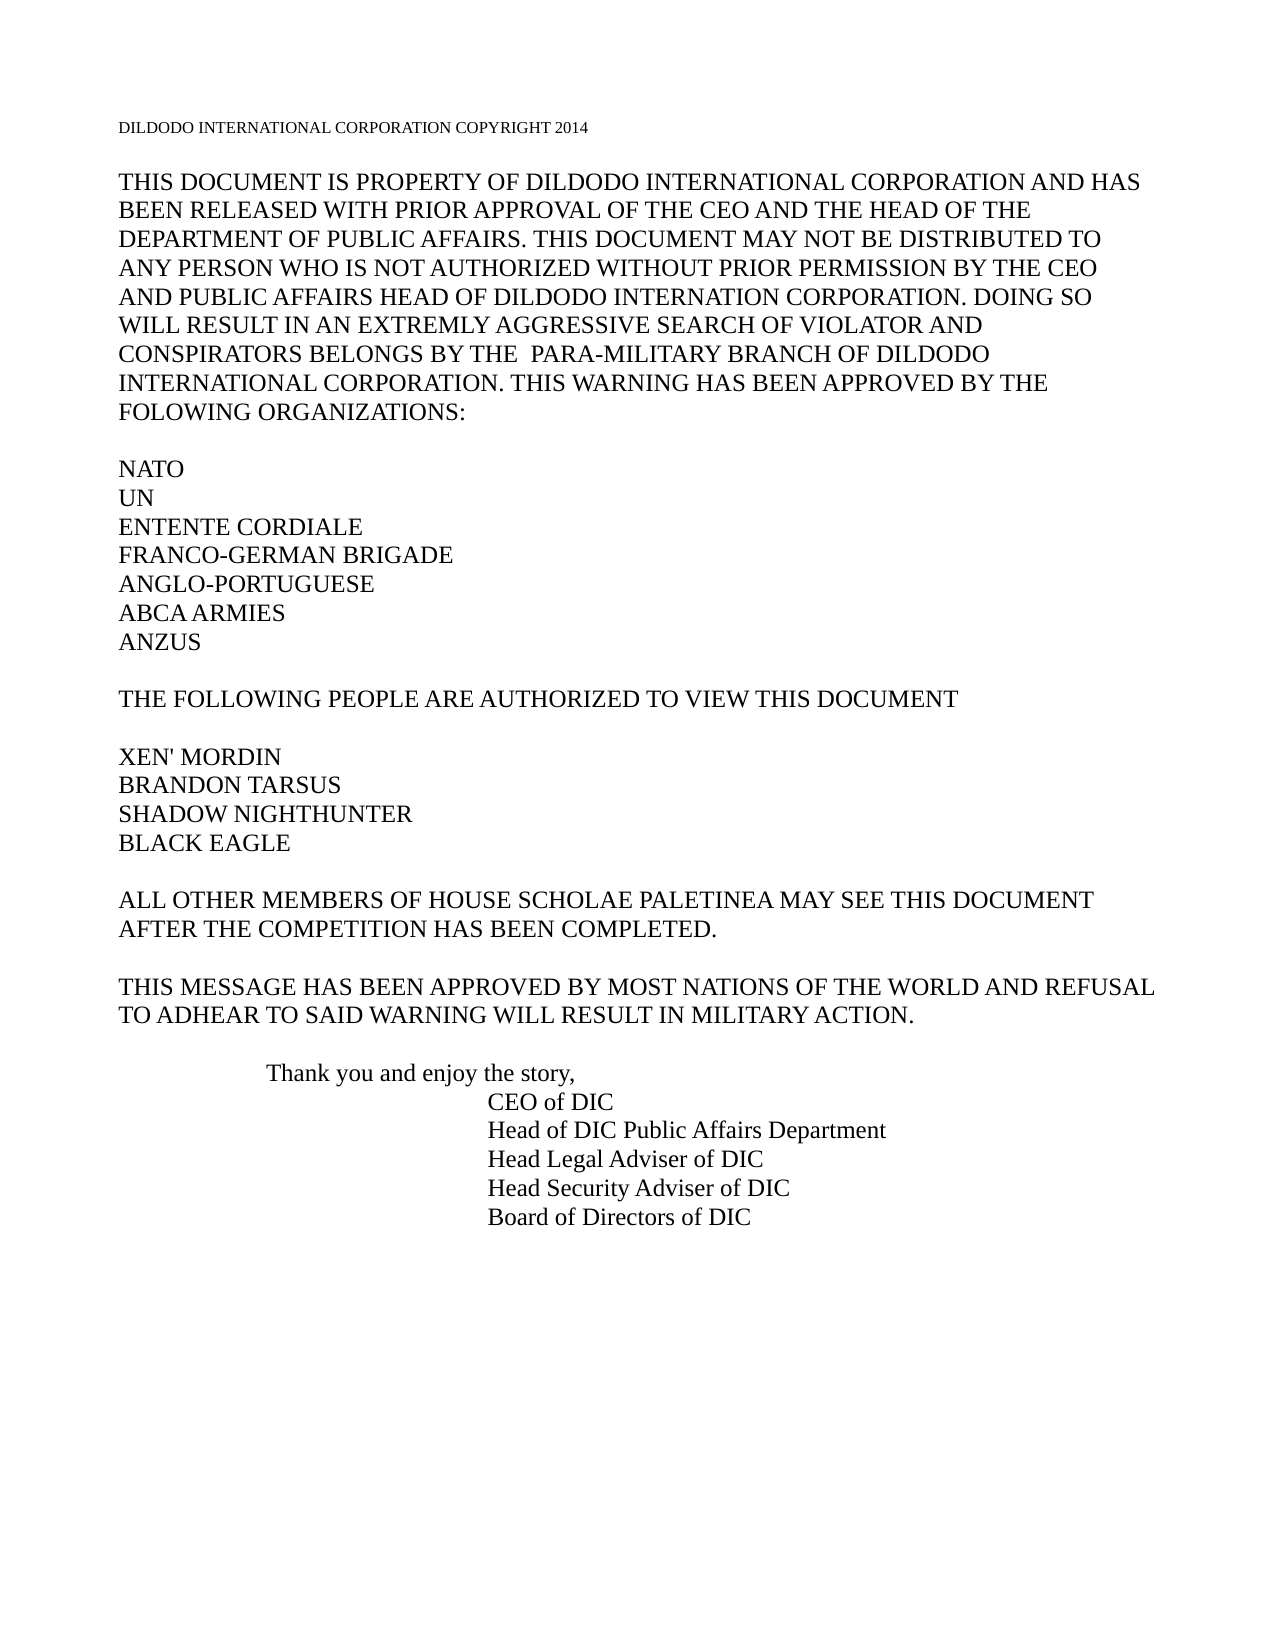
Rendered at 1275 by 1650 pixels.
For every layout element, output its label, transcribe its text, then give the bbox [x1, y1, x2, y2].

text Thank you and enjoy the story, [118, 1058, 1157, 1087]
text ANZUS [118, 627, 1157, 656]
text Head Security Adviser of DIC [118, 1173, 1157, 1202]
text NATO [118, 454, 1157, 483]
text XEN' MORDIN [118, 742, 1157, 771]
text THIS DOCUMENT IS PROPERTY OF DILDODO INTERNATIONAL CORPORATION AND HAS BEEN RELEASED WITH PRIOR APPROVAL OF THE CEO AND THE HEAD OF THE DEPARTMENT OF PUBLIC AFFAIRS. THIS DOCUMENT MAY NOT BE DISTRIBUTED TO ANY PERSON WHO IS NOT AUTHORIZED WITHOUT PRIOR PERMISSION BY THE CEO AND PUBLIC AFFAIRS HEAD OF DILDODO INTERNATION CORPORATION. DOING SO WILL RESULT IN AN EXTREMLY AGGRESSIVE SEARCH OF VIOLATOR AND CONSPIRATORS BELONGS BY THE PARA-MILITARY BRANCH OF DILDODO INTERNATIONAL CORPORATION. THIS WARNING HAS BEEN APPROVED BY THE FOLOWING ORGANIZATIONS: [118, 167, 1157, 426]
text Head Legal Adviser of DIC [118, 1144, 1157, 1173]
text UN [118, 483, 1157, 512]
text THIS MESSAGE HAS BEEN APPROVED BY MOST NATIONS OF THE WORLD AND REFUSAL TO ADHEAR TO SAID WARNING WILL RESULT IN MILITARY ACTION. [118, 972, 1157, 1029]
text ENTENTE CORDIALE [118, 512, 1157, 541]
text BLACK EAGLE [118, 828, 1157, 857]
text ANGLO-PORTUGUESE [118, 569, 1157, 598]
text ABCA ARMIES [118, 598, 1157, 627]
text Head of DIC Public Affairs Department [118, 1116, 1157, 1144]
text Board of Directors of DIC [118, 1202, 1157, 1231]
text CEO of DIC [118, 1087, 1157, 1116]
text THE FOLLOWING PEOPLE ARE AUTHORIZED TO VIEW THIS DOCUMENT [118, 684, 1157, 713]
text BRANDON TARSUS [118, 771, 1157, 799]
text SHADOW NIGHTHUNTER [118, 799, 1157, 828]
text FRANCO-GERMAN BRIGADE [118, 541, 1157, 569]
text ALL OTHER MEMBERS OF HOUSE SCHOLAE PALETINEA MAY SEE THIS DOCUMENT AFTER THE COMPETITION HAS BEEN COMPLETED. [118, 886, 1157, 943]
